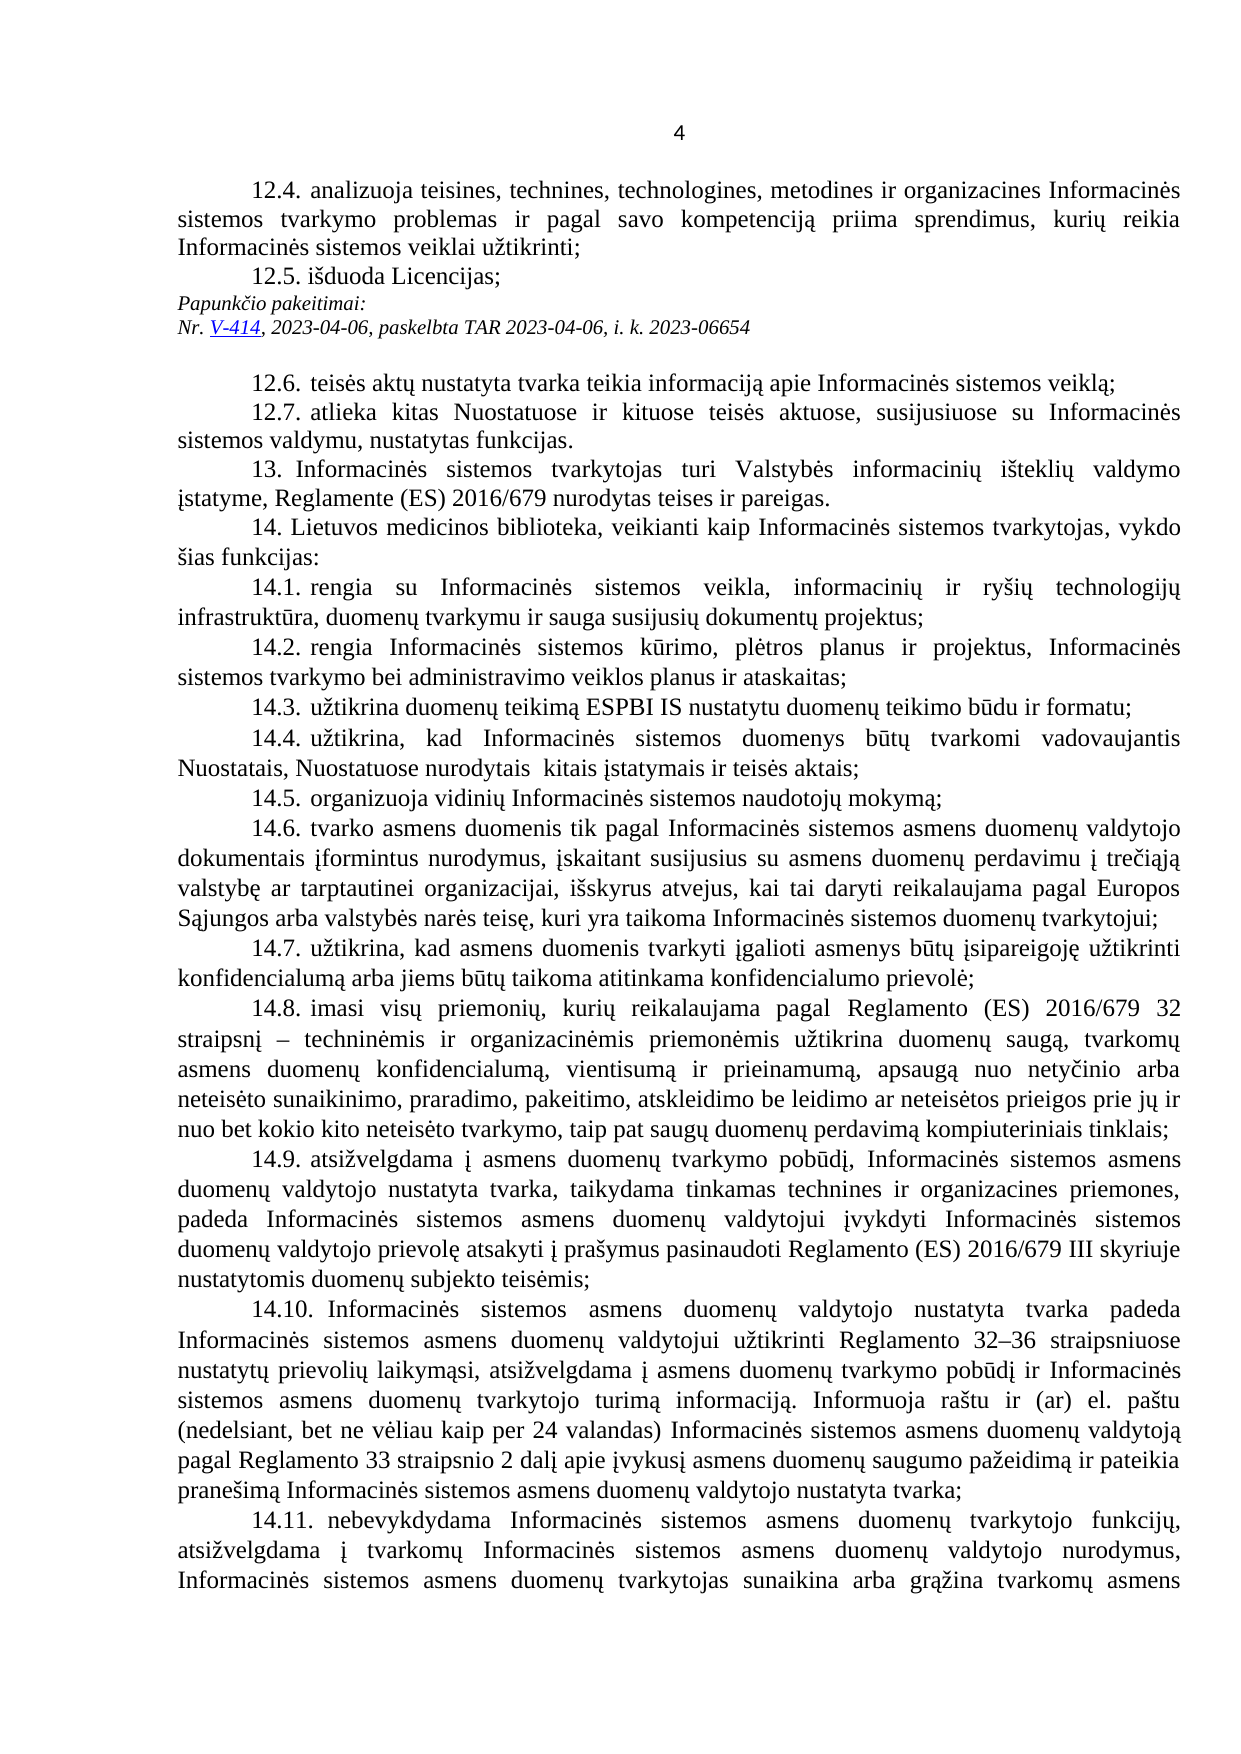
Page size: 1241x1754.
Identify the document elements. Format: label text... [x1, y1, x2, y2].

text 14.2. rengia Informacinės sistemos kūrimo, plėtros planus ir projektus, Informacinės sistemos tvarkymo bei administravimo veiklos planus ir ataskaitas; [177, 632, 1181, 691]
text 14.4. užtikrina, kad Informacinės sistemos duomenys būtų tvarkomi vadovaujantis Nuostatais, Nuostatuose nurodytais kitais įstatymais ir teisės aktais; [177, 723, 1181, 781]
text 14. Lietuvos medicinos biblioteka, veikianti kaip Informacinės sistemos tvarkytojas, vykdo šias funkcijas: [177, 512, 1181, 571]
text 14.9. atsižvelgdama į asmens duomenų tvarkymo pobūdį, Informacinės sistemos asmens duomenų valdytojo nustatyta tvarka, taikydama tinkamas technines ir organizacines priemones, padeda Informacinės sistemos asmens duomenų valdytojui įvykdyti Informacinės sistemos duomenų valdytojo prievolę atsakyti į prašymus pasinaudoti Reglamento (ES) 2016/679 III skyriuje nustatytomis duomenų subjekto teisėmis; [177, 1144, 1181, 1293]
text 14.3. užtikrina duomenų teikimą ESPBI IS nustatytu duomenų teikimo būdu ir formatu; [177, 692, 1181, 721]
text 14.1. rengia su Informacinės sistemos veikla, informacinių ir ryšių technologijų infrastruktūra, duomenų tvarkymu ir sauga susijusių dokumentų projektus; [177, 572, 1181, 631]
text 14.5. organizuoja vidinių Informacinės sistemos naudotojų mokymą; [177, 783, 1181, 812]
text 12.4. analizuoja teisines, technines, technologines, metodines ir organizacines Informacinės sistemos tvarkymo problemas ir pagal savo kompetenciją priima sprendimus, kurių reikia Informacinės sistemos veiklai užtikrinti; [177, 175, 1181, 261]
text 14.11. nebevykdydama Informacinės sistemos asmens duomenų tvarkytojo funkcijų, atsižvelgdama į tvarkomų Informacinės sistemos asmens duomenų valdytojo nurodymus, Informacinės sistemos asmens duomenų tvarkytojas sunaikina arba grąžina tvarkomų asmens [177, 1505, 1181, 1594]
text Papunkčio pakeitimai: [177, 291, 1181, 315]
text 13. Informacinės sistemos tvarkytojas turi Valstybės informacinių išteklių valdymo įstatyme, Reglamente (ES) 2016/679 nurodytas teises ir pareigas. [177, 454, 1181, 512]
text 14.10. Informacinės sistemos asmens duomenų valdytojo nustatyta tvarka padeda Informacinės sistemos asmens duomenų valdytojui užtikrinti Reglamento 32–36 straipsniuose nustatytų prievolių laikymąsi, atsižvelgdama į asmens duomenų tvarkymo pobūdį ir Informacinės sistemos asmens duomenų tvarkytojo turimą informaciją. Informuoja raštu ir (ar) el. paštu (nedelsiant, bet ne vėliau kaip per 24 valandas) Informacinės sistemos asmens duomenų valdytoją pagal Reglamento 33 straipsnio 2 dalį apie įvykusį asmens duomenų saugumo pažeidimą ir pateikia pranešimą Informacinės sistemos asmens duomenų valdytojo nustatyta tvarka; [177, 1294, 1181, 1504]
text Nr. V-414, 2023-04-06, paskelbta TAR 2023-04-06, i. k. 2023-06654 [177, 315, 1181, 339]
text 12.5. išduoda Licencijas; [251, 261, 1181, 290]
text 14.6. tvarko asmens duomenis tik pagal Informacinės sistemos asmens duomenų valdytojo dokumentais įformintus nurodymus, įskaitant susijusius su asmens duomenų perdavimu į trečiąją valstybę ar tarptautinei organizacijai, išskyrus atvejus, kai tai daryti reikalaujama pagal Europos Sąjungos arba valstybės narės teisę, kuri yra taikoma Informacinės sistemos duomenų tvarkytojui; [177, 813, 1181, 932]
text 12.6. teisės aktų nustatyta tvarka teikia informaciją apie Informacinės sistemos veiklą; [177, 368, 1181, 397]
text 14.8. imasi visų priemonių, kurių reikalaujama pagal Reglamento (ES) 2016/679 32 straipsnį – techninėmis ir organizacinėmis priemonėmis užtikrina duomenų saugą, tvarkomų asmens duomenų konfidencialumą, vientisumą ir prieinamumą, apsaugą nuo netyčinio arba neteisėto sunaikinimo, praradimo, pakeitimo, atskleidimo be leidimo ar neteisėtos prieigos prie jų ir nuo bet kokio kito neteisėto tvarkymo, taip pat saugų duomenų perdavimą kompiuteriniais tinklais; [177, 993, 1181, 1143]
text 12.7. atlieka kitas Nuostatuose ir kituose teisės aktuose, susijusiuose su Informacinės sistemos valdymu, nustatytas funkcijas. [177, 397, 1181, 454]
text 14.7. užtikrina, kad asmens duomenis tvarkyti įgalioti asmenys būtų įsipareigoję užtikrinti konfidencialumą arba jiems būtų taikoma atitinkama konfidencialumo prievolė; [177, 933, 1181, 992]
